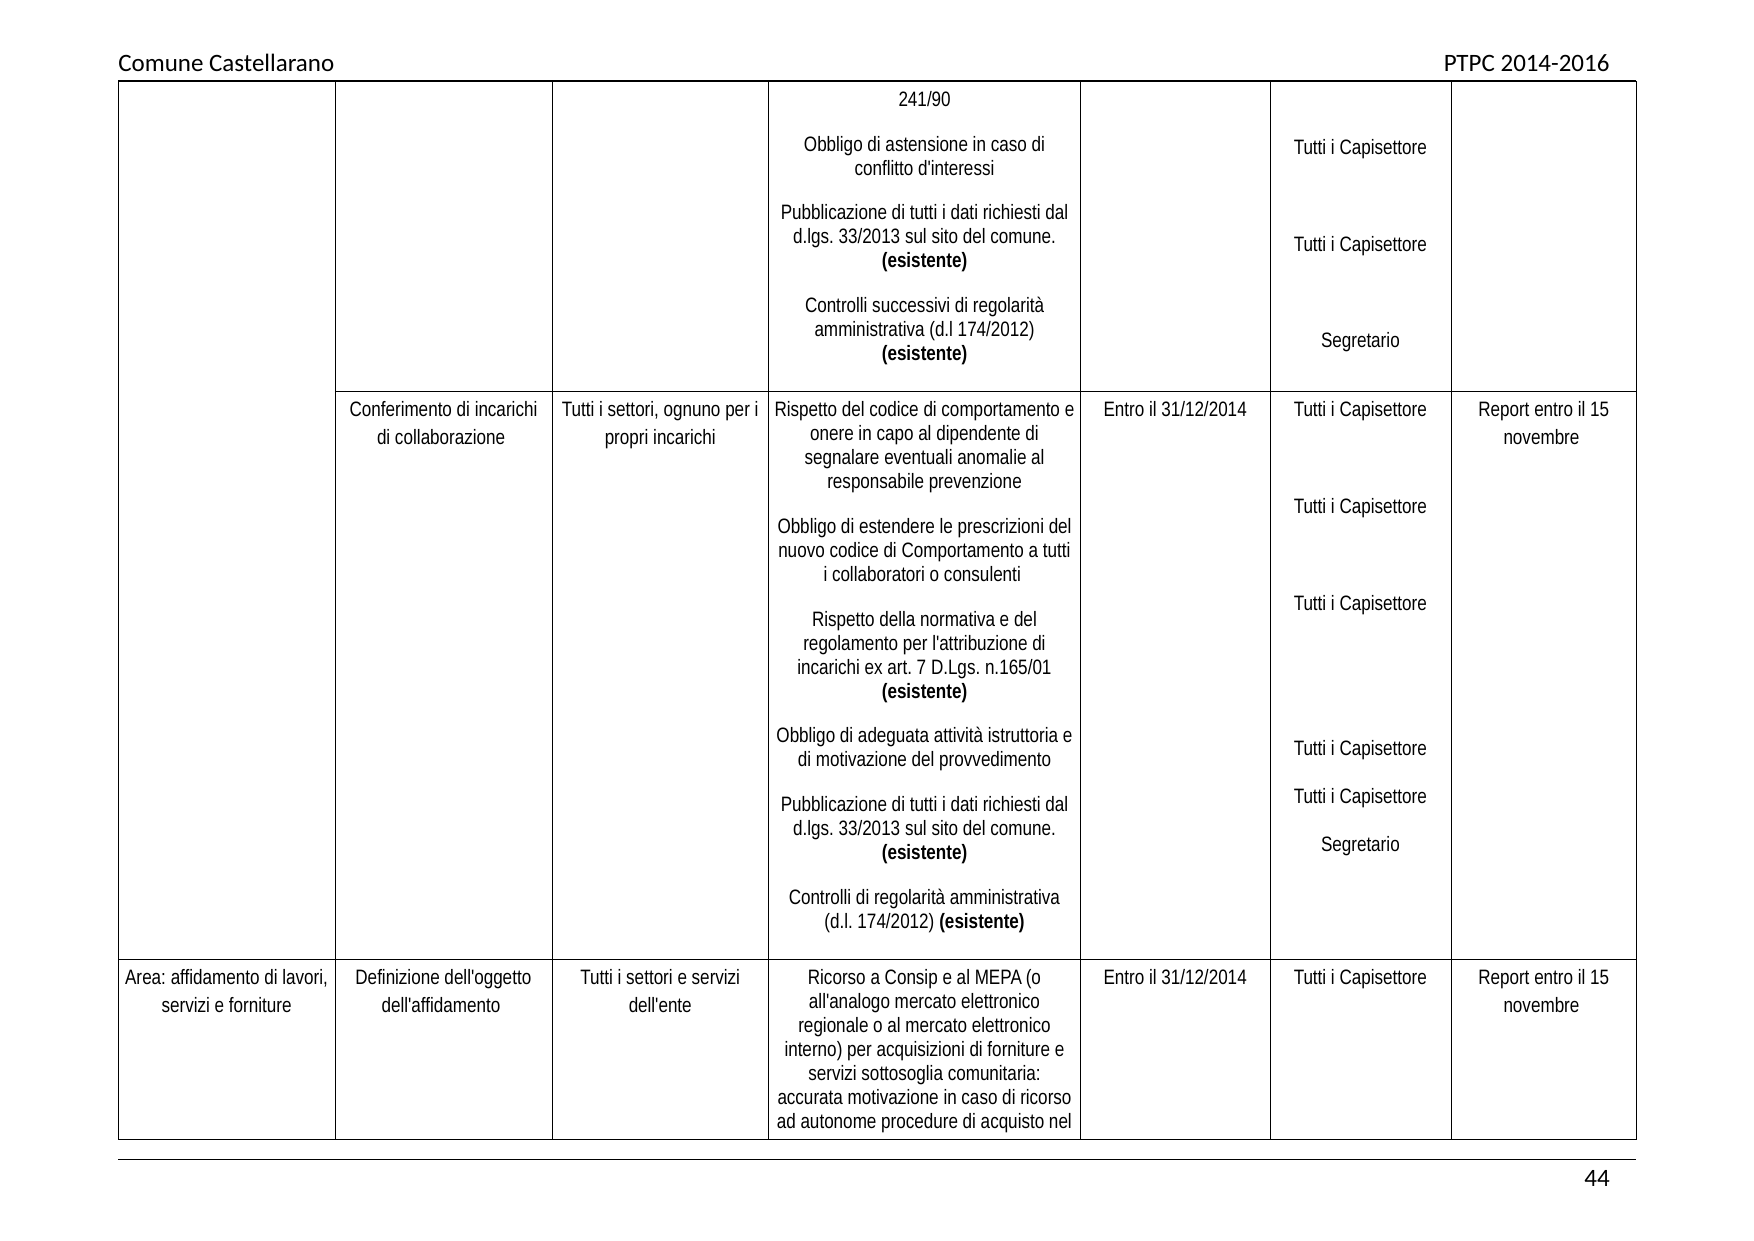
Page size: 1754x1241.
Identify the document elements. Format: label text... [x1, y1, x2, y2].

table_cell Report entro il 15 novembre [1452, 960, 1636, 1138]
table_cell Rispetto del codice di comportamento e onere in capo al dipendente di segnalare eventuali anomalie al responsabile prevenzione Obbligo di estendere le prescrizioni del nuovo codice di Comportamento a tutti i collaboratori o consulenti Rispetto della normativa e del regolamento per l'attribuzione di incarichi ex art. 7 D.Lgs. n.165/01 (esistente) Obbligo di adeguata attività istruttoria e di motivazione del provvedimento Pubblicazione di tutti i dati richiesti dal d.lgs. 33/2013 sul sito del comune. (esistente) Controlli di regolarità amministrativa (d.l. 174/2012) (esistente) [769, 392, 1080, 959]
table_cell [119, 82, 335, 959]
table_cell [553, 82, 768, 391]
table_cell Tutti i settori, ognuno per i propri incarichi [553, 392, 768, 959]
table_cell Definizione dell'oggetto dell'affidamento [336, 960, 552, 1138]
table_cell Area: affidamento di lavori, servizi e forniture [119, 960, 335, 1138]
table_cell Tutti i Capisettore [1271, 960, 1451, 1138]
table_cell Tutti i Capisettore Tutti i Capisettore Tutti i Capisettore Tutti i Capisettore Tutti i Capisettore Segretario [1271, 392, 1451, 959]
table_cell Tutti i Capisettore Tutti i Capisettore Segretario [1271, 82, 1451, 391]
table_cell Tutti i settori e servizi dell'ente [553, 960, 768, 1138]
table_cell Entro il 31/12/2014 [1081, 960, 1270, 1138]
table_cell Ricorso a Consip e al MEPA (o all'analogo mercato elettronico regionale o al mercato elettronico interno) per acquisizioni di forniture e servizi sottosoglia comunitaria: accurata motivazione in caso di ricorso ad autonome procedure di acquisto nel [769, 960, 1080, 1138]
table_cell Conferimento di incarichi di collaborazione [336, 392, 552, 959]
table_cell [1452, 82, 1636, 391]
table_cell Entro il 31/12/2014 [1081, 392, 1270, 959]
table_cell 241/90 Obbligo di astensione in caso di conflitto d'interessi Pubblicazione di tutti i dati richiesti dal d.lgs. 33/2013 sul sito del comune. (esistente) Controlli successivi di regolarità amministrativa (d.l 174/2012) (esistente) [769, 82, 1080, 391]
table_cell [336, 82, 552, 391]
table_cell Report entro il 15 novembre [1452, 392, 1636, 959]
table_cell [1081, 82, 1270, 391]
